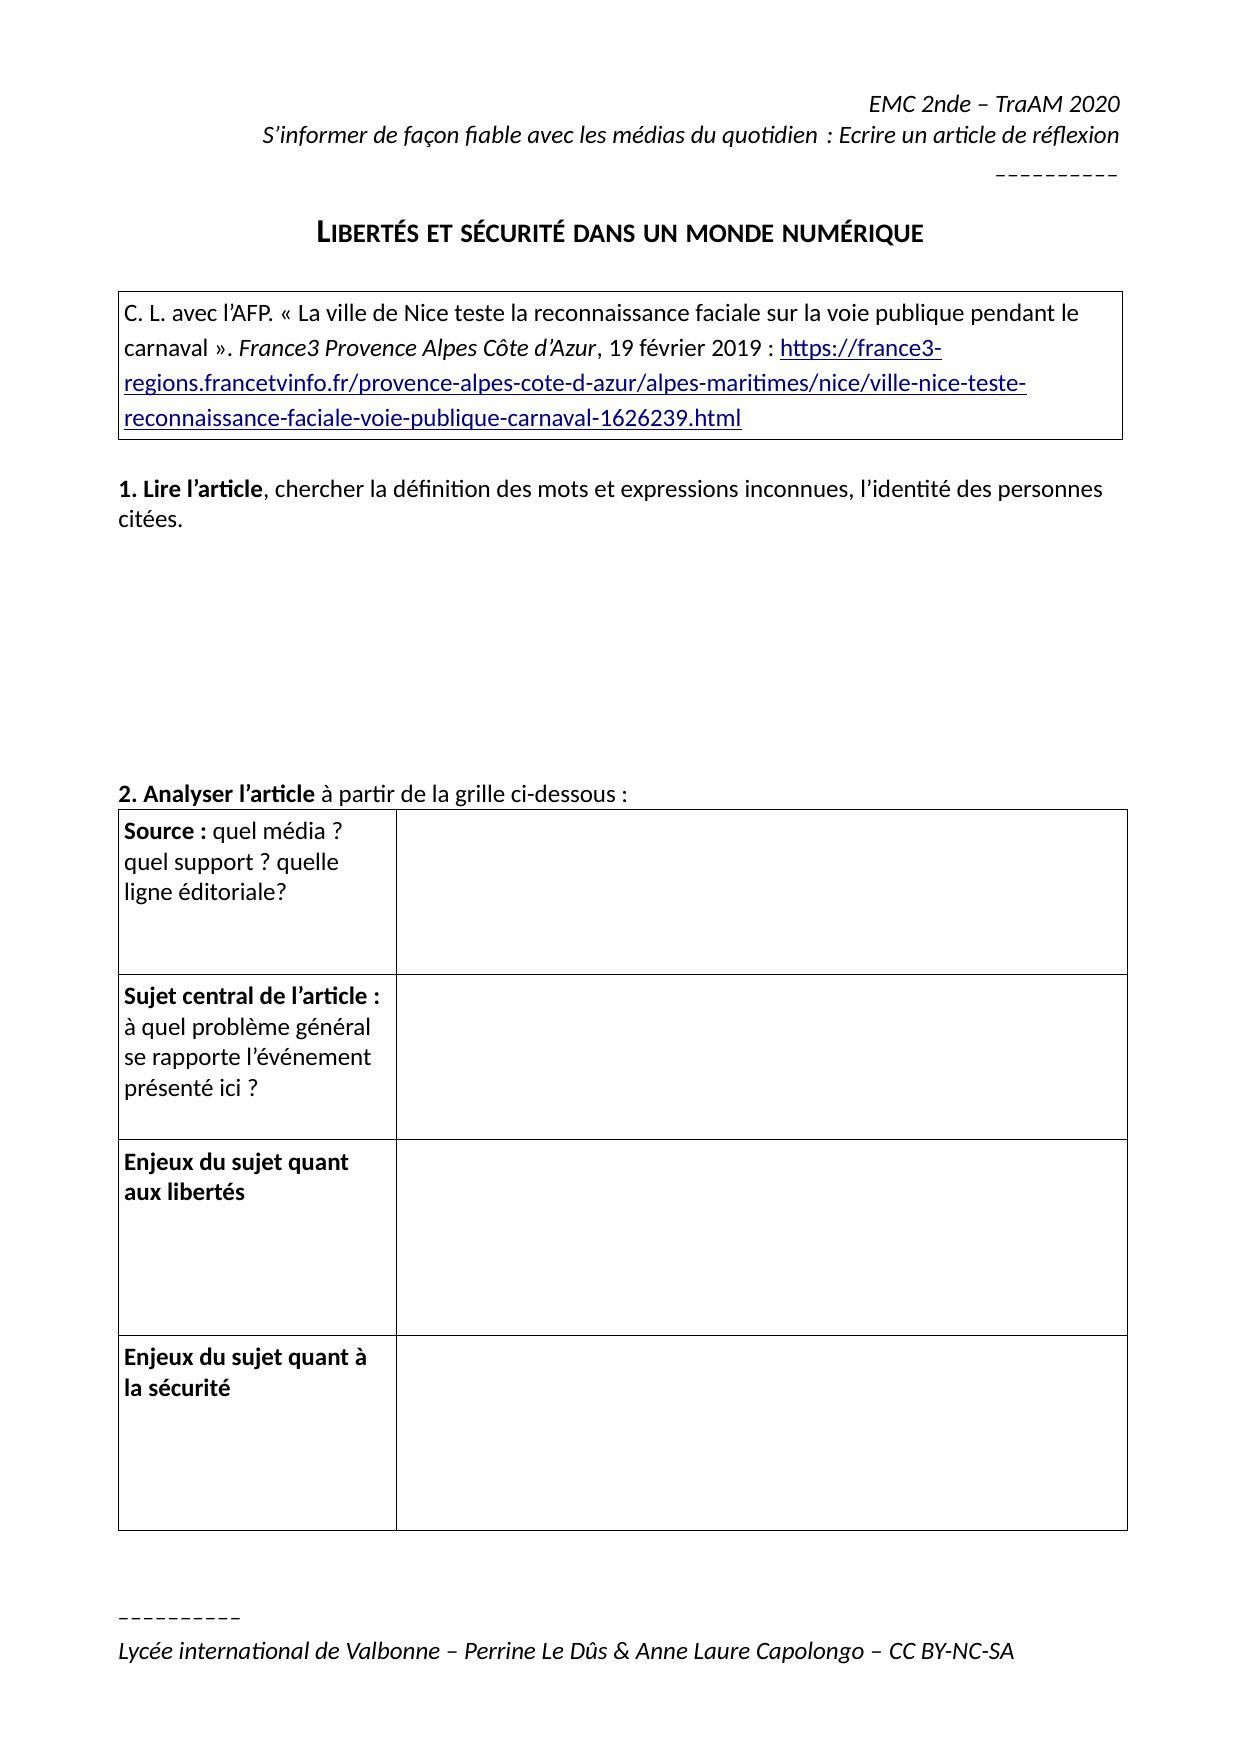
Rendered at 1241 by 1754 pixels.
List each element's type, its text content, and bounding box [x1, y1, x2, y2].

text Libertés et sécurité dans un monde numérique [118, 209, 1122, 250]
table_cell [397, 975, 1127, 1139]
text 2. Analyser l’article à partir de la grille ci-dessous : [118, 778, 1122, 809]
table_cell Enjeux du sujet quant à la sécurité [119, 1336, 396, 1530]
table_cell [397, 1140, 1127, 1334]
table_cell [397, 1336, 1127, 1530]
table_header Source : quel média ? quel support ? quelle ligne éditoriale? [119, 810, 396, 974]
text 1. Lire l’article, chercher la définition des mots et expressions inconnues, l’identité des personnes citées. [118, 473, 1122, 534]
table_cell Sujet central de l’article : à quel problème général se rapporte l’événement présenté ici ? [119, 975, 396, 1139]
table_header [397, 810, 1127, 974]
table_header C. L. avec l’AFP. « La ville de Nice teste la reconnaissance faciale sur la voie publique pendant le carnaval ». France3 Provence Alpes Côte d’Azur, 19 février 2019 : https://france3-regions.francetvinfo.fr/provence-alpes-cote-d-azur/alpes-maritimes/nice/ville-nice-teste-reconnaissance-faciale-voie-publique-carnaval-1626239.html [119, 292, 1122, 439]
table_cell Enjeux du sujet quant aux libertés [119, 1140, 396, 1334]
